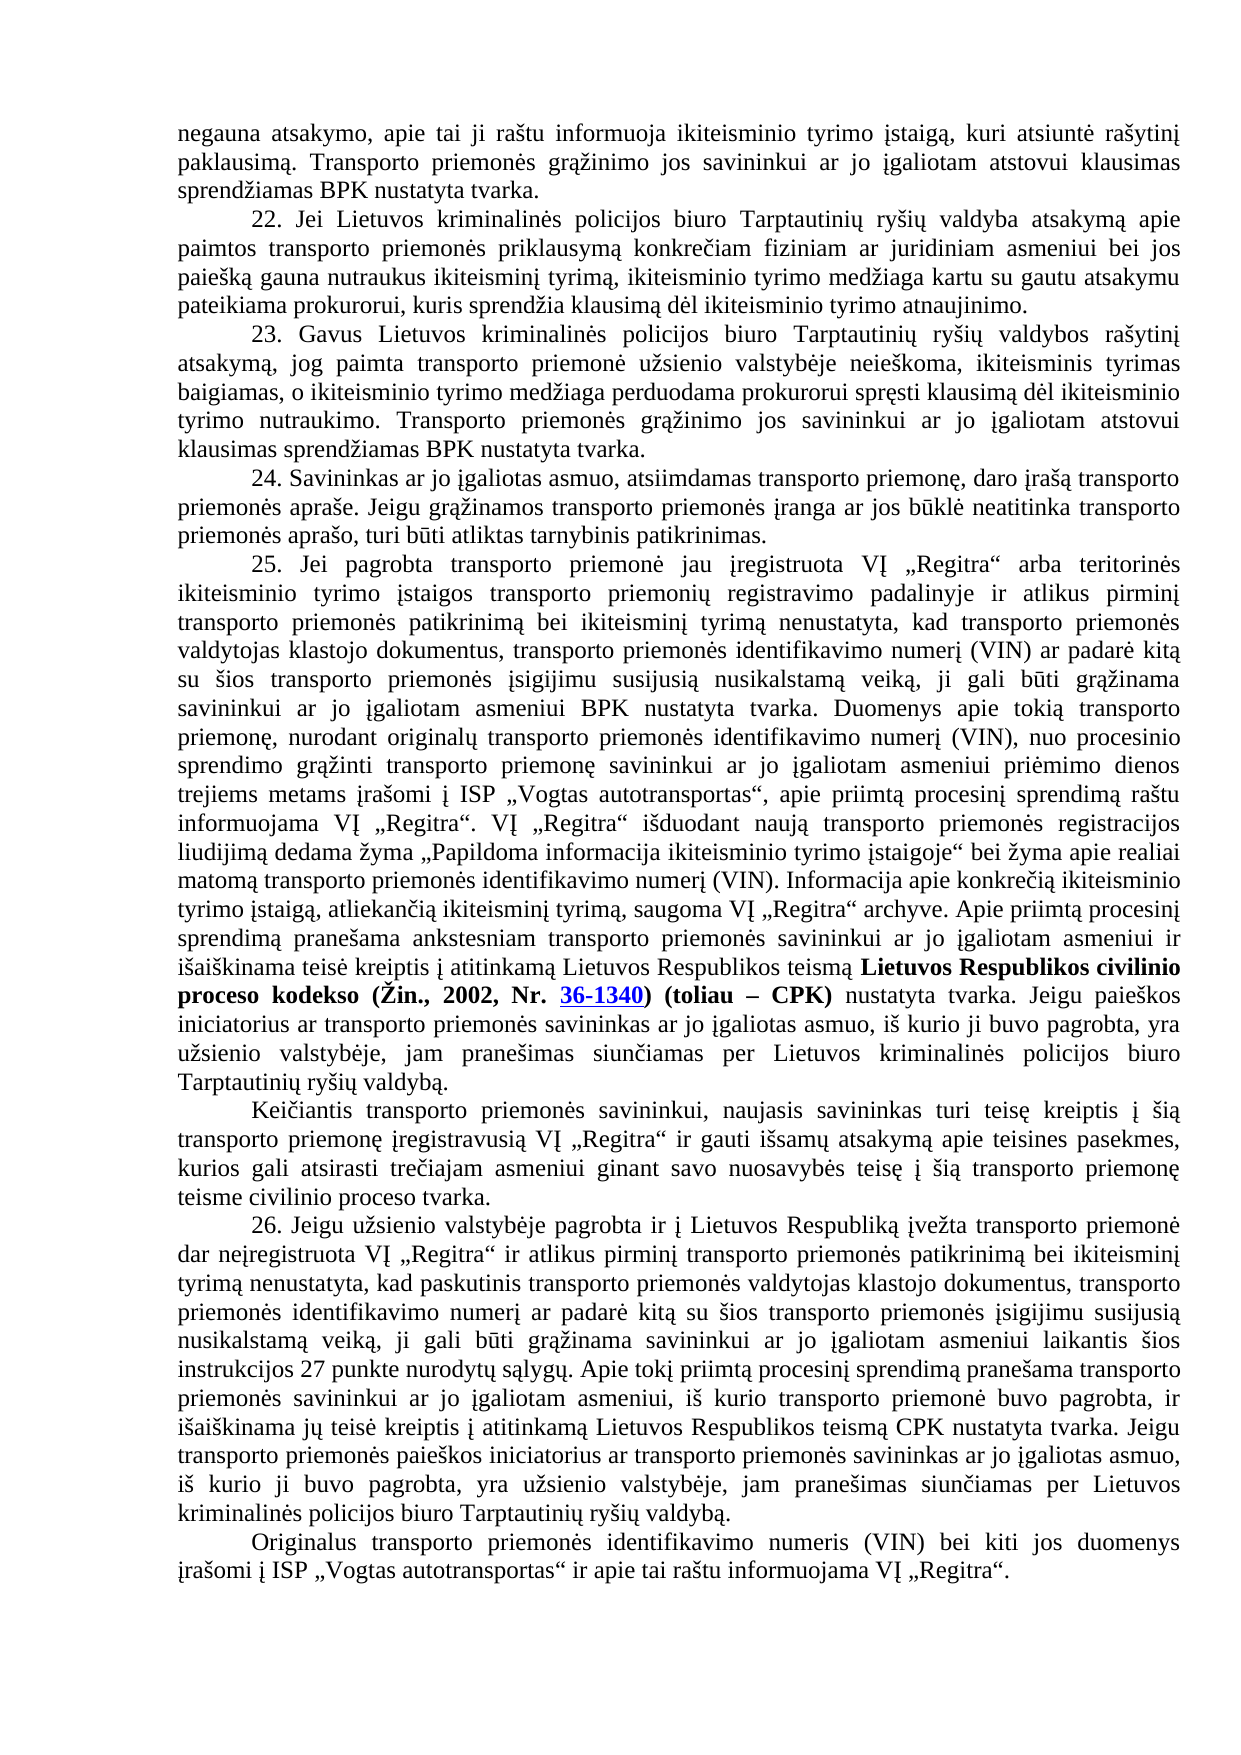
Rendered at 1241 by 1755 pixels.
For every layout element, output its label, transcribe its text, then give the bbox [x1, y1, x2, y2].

text Originalus transporto priemonės identifikavimo numeris (VIN) bei kiti jos duomenys įrašomi į ISP „Vogtas autotransportas“ ir apie tai raštu informuojama VĮ „Regitra“. [177, 1527, 1181, 1584]
text 25. Jei pagrobta transporto priemonė jau įregistruota VĮ „Regitra“ arba teritorinės ikiteisminio tyrimo įstaigos transporto priemonių registravimo padalinyje ir atlikus pirminį transporto priemonės patikrinimą bei ikiteisminį tyrimą nenustatyta, kad transporto priemonės valdytojas klastojo dokumentus, transporto priemonės identifikavimo numerį (VIN) ar padarė kitą su šios transporto priemonės įsigijimu susijusią nusikalstamą veiką, ji gali būti grąžinama savininkui ar jo įgaliotam asmeniui BPK nustatyta tvarka. Duomenys apie tokią transporto priemonę, nurodant originalų transporto priemonės identifikavimo numerį (VIN), nuo procesinio sprendimo grąžinti transporto priemonę savininkui ar jo įgaliotam asmeniui priėmimo dienos trejiems metams įrašomi į ISP „Vogtas autotransportas“, apie priimtą procesinį sprendimą raštu informuojama VĮ „Regitra“. VĮ „Regitra“ išduodant naują transporto priemonės registracijos liudijimą dedama žyma „Papildoma informacija ikiteisminio tyrimo įstaigoje“ bei žyma apie realiai matomą transporto priemonės identifikavimo numerį (VIN). Informacija apie konkrečią ikiteisminio tyrimo įstaigą, atliekančią ikiteisminį tyrimą, saugoma VĮ „Regitra“ archyve. Apie priimtą procesinį sprendimą pranešama ankstesniam transporto priemonės savininkui ar jo įgaliotam asmeniui ir išaiškinama teisė kreiptis į atitinkamą Lietuvos Respublikos teismą Lietuvos Respublikos civilinio proceso kodekso (Žin., 2002, Nr. 36-1340) (toliau – CPK) nustatyta tvarka. Jeigu paieškos iniciatorius ar transporto priemonės savininkas ar jo įgaliotas asmuo, iš kurio ji buvo pagrobta, yra užsienio valstybėje, jam pranešimas siunčiamas per Lietuvos kriminalinės policijos biuro Tarptautinių ryšių valdybą. [177, 549, 1181, 1096]
text Keičiantis transporto priemonės savininkui, naujasis savininkas turi teisę kreiptis į šią transporto priemonę įregistravusią VĮ „Regitra“ ir gauti išsamų atsakymą apie teisines pasekmes, kurios gali atsirasti trečiajam asmeniui ginant savo nuosavybės teisę į šią transporto priemonę teisme civilinio proceso tvarka. [177, 1096, 1181, 1211]
text negauna atsakymo, apie tai ji raštu informuoja ikiteisminio tyrimo įstaigą, kuri atsiuntė rašytinį paklausimą. Transporto priemonės grąžinimo jos savininkui ar jo įgaliotam atstovui klausimas sprendžiamas BPK nustatyta tvarka. [177, 118, 1181, 204]
text 23. Gavus Lietuvos kriminalinės policijos biuro Tarptautinių ryšių valdybos rašytinį atsakymą, jog paimta transporto priemonė užsienio valstybėje neieškoma, ikiteisminis tyrimas baigiamas, o ikiteisminio tyrimo medžiaga perduodama prokurorui spręsti klausimą dėl ikiteisminio tyrimo nutraukimo. Transporto priemonės grąžinimo jos savininkui ar jo įgaliotam atstovui klausimas sprendžiamas BPK nustatyta tvarka. [177, 319, 1181, 463]
text 26. Jeigu užsienio valstybėje pagrobta ir į Lietuvos Respubliką įvežta transporto priemonė dar neįregistruota VĮ „Regitra“ ir atlikus pirminį transporto priemonės patikrinimą bei ikiteisminį tyrimą nenustatyta, kad paskutinis transporto priemonės valdytojas klastojo dokumentus, transporto priemonės identifikavimo numerį ar padarė kitą su šios transporto priemonės įsigijimu susijusią nusikalstamą veiką, ji gali būti grąžinama savininkui ar jo įgaliotam asmeniui laikantis šios instrukcijos 27 punkte nurodytų sąlygų. Apie tokį priimtą procesinį sprendimą pranešama transporto priemonės savininkui ar jo įgaliotam asmeniui, iš kurio transporto priemonė buvo pagrobta, ir išaiškinama jų teisė kreiptis į atitinkamą Lietuvos Respublikos teismą CPK nustatyta tvarka. Jeigu transporto priemonės paieškos iniciatorius ar transporto priemonės savininkas ar jo įgaliotas asmuo, iš kurio ji buvo pagrobta, yra užsienio valstybėje, jam pranešimas siunčiamas per Lietuvos kriminalinės policijos biuro Tarptautinių ryšių valdybą. [177, 1211, 1181, 1527]
text 24. Savininkas ar jo įgaliotas asmuo, atsiimdamas transporto priemonę, daro įrašą transporto priemonės apraše. Jeigu grąžinamos transporto priemonės įranga ar jos būklė neatitinka transporto priemonės aprašo, turi būti atliktas tarnybinis patikrinimas. [177, 463, 1181, 549]
text 22. Jei Lietuvos kriminalinės policijos biuro Tarptautinių ryšių valdyba atsakymą apie paimtos transporto priemonės priklausymą konkrečiam fiziniam ar juridiniam asmeniui bei jos paiešką gauna nutraukus ikiteisminį tyrimą, ikiteisminio tyrimo medžiaga kartu su gautu atsakymu pateikiama prokurorui, kuris sprendžia klausimą dėl ikiteisminio tyrimo atnaujinimo. [177, 204, 1181, 319]
